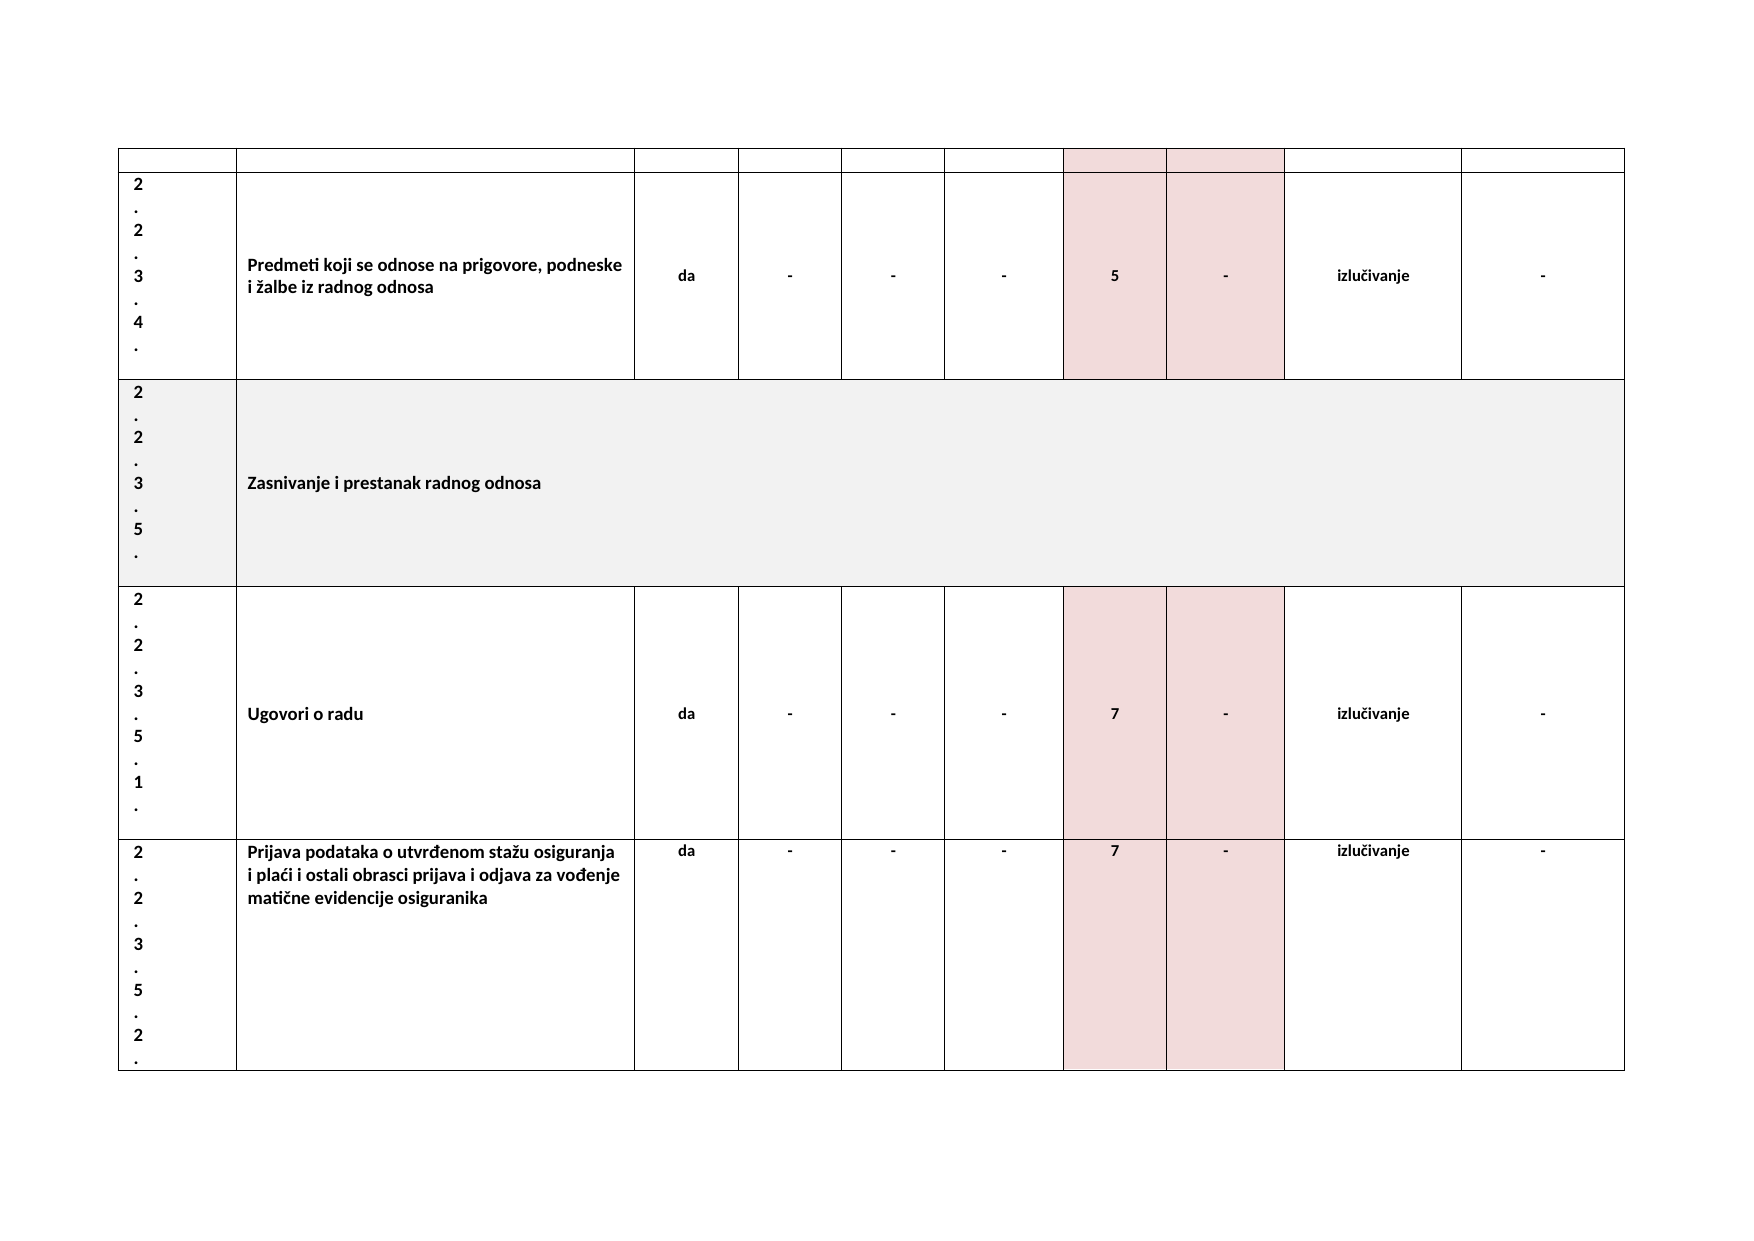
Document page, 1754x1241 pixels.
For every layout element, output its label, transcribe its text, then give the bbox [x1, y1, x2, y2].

table_cell 7 [1064, 587, 1166, 839]
table_cell - [1167, 173, 1284, 379]
table_cell - [1462, 149, 1624, 172]
table_cell - [1167, 149, 1284, 172]
table_cell da [635, 840, 738, 1069]
table_cell Zasnivanje i prestanak radnog odnosa [237, 380, 1624, 586]
table_cell - [945, 149, 1063, 172]
table_cell - [945, 840, 1063, 1069]
table_cell izlučivanje [1285, 840, 1461, 1069]
table_cell [237, 149, 634, 172]
table_cell 7 [1064, 840, 1166, 1069]
table_cell - [842, 149, 944, 172]
table_cell - [945, 173, 1063, 379]
table_cell [119, 173, 236, 379]
table_cell - [1167, 840, 1284, 1069]
table_cell - [739, 149, 841, 172]
table_cell izlučivanje [1285, 587, 1461, 839]
table_cell - [945, 587, 1063, 839]
table_cell - [842, 173, 944, 379]
table_cell - [739, 173, 841, 379]
table_cell - [739, 587, 841, 839]
table_cell Prijava podataka o utvrđenom stažu osiguranja i plaći i ostali obrasci prijava i odjava za vođenje matične evidencije osiguranika [237, 840, 634, 1069]
table_cell - [1462, 840, 1624, 1069]
table_cell - [739, 840, 841, 1069]
table_cell - [1462, 173, 1624, 379]
table_cell - [842, 587, 944, 839]
table_cell [119, 840, 236, 1069]
table_cell - [1462, 587, 1624, 839]
table_cell 5 [1064, 173, 1166, 379]
table_cell [119, 149, 236, 172]
table_cell [119, 380, 236, 586]
table_cell [1064, 149, 1166, 172]
table_cell [119, 587, 236, 839]
table_cell - [1167, 587, 1284, 839]
table_cell Predmeti koji se odnose na prigovore, podneske i žalbe iz radnog odnosa [237, 173, 634, 379]
table_cell da [635, 587, 738, 839]
table_cell da [635, 173, 738, 379]
table_cell Ugovori o radu [237, 587, 634, 839]
table_cell [1285, 149, 1461, 172]
table_cell izlučivanje [1285, 173, 1461, 379]
table_cell [635, 149, 738, 172]
table_cell - [842, 840, 944, 1069]
